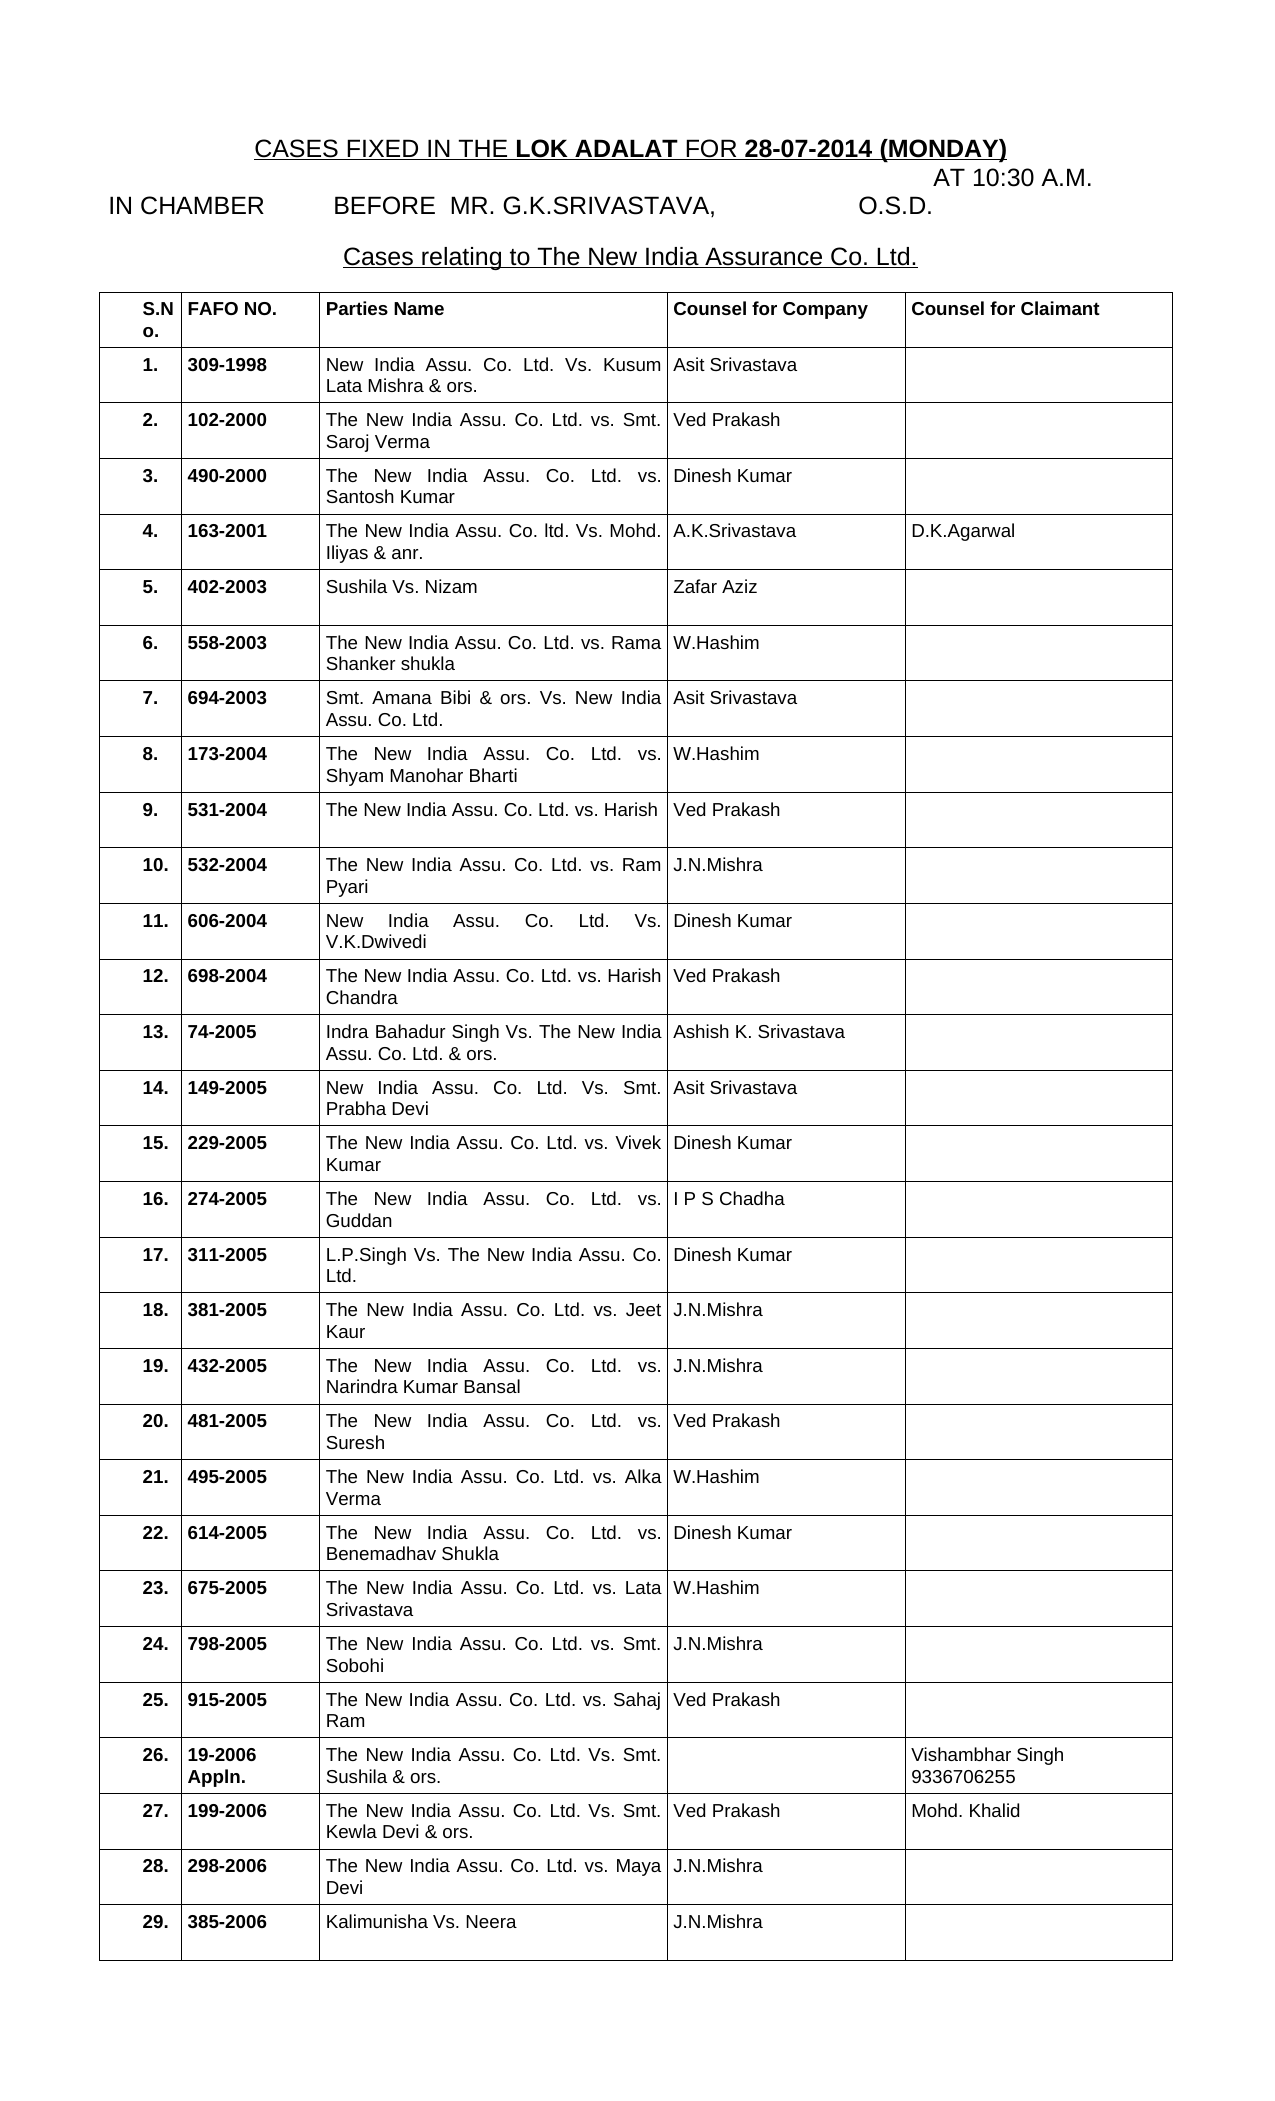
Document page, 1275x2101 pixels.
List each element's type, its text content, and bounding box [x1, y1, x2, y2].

table_cell [906, 1905, 1172, 1960]
table_header Counsel for Claimant [906, 293, 1172, 347]
table_cell [906, 1182, 1172, 1237]
table_cell J.N.Mishra [668, 1349, 905, 1403]
table_cell New India Assu. Co. Ltd. Vs. Smt. Prabha Devi [320, 1071, 667, 1125]
table_cell Ashish K. Srivastava [668, 1015, 905, 1070]
table_cell Ved Prakash [668, 1794, 905, 1848]
table_cell [906, 403, 1172, 458]
table_cell The New India Assu. Co. Ltd. vs. Vivek Kumar [320, 1126, 667, 1181]
table_cell [100, 1738, 181, 1793]
table_header FAFO NO. [182, 293, 319, 347]
table_cell [100, 1627, 181, 1682]
table_cell The New India Assu. Co. Ltd. vs. Guddan [320, 1182, 667, 1237]
table_cell [100, 737, 181, 792]
table_cell [906, 459, 1172, 513]
table_cell [906, 1126, 1172, 1181]
table_cell 74-2005 [182, 1015, 319, 1070]
table_cell 385-2006 [182, 1905, 319, 1960]
table_cell [100, 848, 181, 903]
table_cell Dinesh Kumar [668, 904, 905, 958]
table_cell [906, 570, 1172, 625]
table_cell [668, 1738, 905, 1793]
table_cell 173-2004 [182, 737, 319, 792]
table_cell The New India Assu. Co. Ltd. vs. Shyam Manohar Bharti [320, 737, 667, 792]
table_cell [906, 1627, 1172, 1682]
table_cell Zafar Aziz [668, 570, 905, 625]
table_cell Ved Prakash [668, 793, 905, 847]
table_cell [100, 570, 181, 625]
table_header S.No. [100, 293, 181, 347]
table_cell [100, 403, 181, 458]
table_cell [906, 681, 1172, 736]
table_cell 698-2004 [182, 960, 319, 1014]
table_cell [100, 1071, 181, 1125]
text AT 10:30 A.M. [108, 163, 1167, 191]
table_cell [100, 1126, 181, 1181]
table_cell The New India Assu. Co. Ltd. vs. Narindra Kumar Bansal [320, 1349, 667, 1403]
table_cell J.N.Mishra [668, 1293, 905, 1348]
table_cell 229-2005 [182, 1126, 319, 1181]
table_cell [100, 1794, 181, 1848]
table_cell [906, 1293, 1172, 1348]
table_cell [906, 626, 1172, 680]
table_cell [100, 1683, 181, 1737]
table_cell 298-2006 [182, 1850, 319, 1904]
table_cell [906, 960, 1172, 1014]
table_cell A.K.Srivastava [668, 515, 905, 569]
table_cell J.N.Mishra [668, 1905, 905, 1960]
table_cell [100, 626, 181, 680]
table_cell The New India Assu. Co. Ltd. vs. Smt. Sobohi [320, 1627, 667, 1682]
table_cell Asit Srivastava [668, 348, 905, 402]
table_cell 163-2001 [182, 515, 319, 569]
table_cell 490-2000 [182, 459, 319, 513]
table_cell The New India Assu. Co. Ltd. vs. Rama Shanker shukla [320, 626, 667, 680]
table_cell The New India Assu. Co. Ltd. vs. Jeet Kaur [320, 1293, 667, 1348]
table_cell W.Hashim [668, 1460, 905, 1515]
table_cell The New India Assu. Co. Ltd. vs. Ram Pyari [320, 848, 667, 903]
table_cell 675-2005 [182, 1571, 319, 1626]
table_cell [906, 1571, 1172, 1626]
table_cell The New India Assu. Co. Ltd. Vs. Smt. Kewla Devi & ors. [320, 1794, 667, 1848]
table_cell 432-2005 [182, 1349, 319, 1403]
table_cell 19-2006 Appln. [182, 1738, 319, 1793]
table_cell The New India Assu. Co. Ltd. Vs. Smt. Sushila & ors. [320, 1738, 667, 1793]
table_cell J.N.Mishra [668, 848, 905, 903]
table_cell [100, 1905, 181, 1960]
table_cell [100, 960, 181, 1014]
table_cell [100, 459, 181, 513]
table_cell Mohd. Khalid [906, 1794, 1172, 1848]
table_cell New India Assu. Co. Ltd. Vs. V.K.Dwivedi [320, 904, 667, 958]
table_cell [100, 1293, 181, 1348]
table_cell 309-1998 [182, 348, 319, 402]
table_cell [906, 1460, 1172, 1515]
table_cell [100, 1460, 181, 1515]
table_cell Smt. Amana Bibi & ors. Vs. New India Assu. Co. Ltd. [320, 681, 667, 736]
table_cell [100, 1349, 181, 1403]
table_cell 311-2005 [182, 1238, 319, 1292]
table_cell The New India Assu. Co. ltd. Vs. Mohd. Iliyas & anr. [320, 515, 667, 569]
table_cell [906, 348, 1172, 402]
table_cell [906, 1071, 1172, 1125]
table_cell [906, 737, 1172, 792]
table_cell Ved Prakash [668, 1683, 905, 1737]
table_cell Dinesh Kumar [668, 1516, 905, 1570]
table_cell [100, 1850, 181, 1904]
table_cell 614-2005 [182, 1516, 319, 1570]
table_cell The New India Assu. Co. Ltd. vs. Smt. Saroj Verma [320, 403, 667, 458]
table_cell 274-2005 [182, 1182, 319, 1237]
table_cell 199-2006 [182, 1794, 319, 1848]
table_cell [100, 515, 181, 569]
table_cell 402-2003 [182, 570, 319, 625]
table_cell Dinesh Kumar [668, 459, 905, 513]
text IN CHAMBER BEFORE MR. G.K.SRIVASTAVA, O.S.D. [108, 191, 1167, 220]
table_cell Kalimunisha Vs. Neera [320, 1905, 667, 1960]
table_header Counsel for Company [668, 293, 905, 347]
table_cell Vishambhar Singh 9336706255 [906, 1738, 1172, 1793]
table_cell [906, 1015, 1172, 1070]
table_cell The New India Assu. Co. Ltd. vs. Harish Chandra [320, 960, 667, 1014]
table_cell [906, 848, 1172, 903]
table_cell [906, 1238, 1172, 1292]
table_cell New India Assu. Co. Ltd. Vs. Kusum Lata Mishra & ors. [320, 348, 667, 402]
table_cell Ved Prakash [668, 960, 905, 1014]
table_cell The New India Assu. Co. Ltd. vs. Santosh Kumar [320, 459, 667, 513]
table_cell 481-2005 [182, 1405, 319, 1459]
table_cell Sushila Vs. Nizam [320, 570, 667, 625]
table_cell [100, 1015, 181, 1070]
table_cell 694-2003 [182, 681, 319, 736]
table_cell [100, 348, 181, 402]
table_cell The New India Assu. Co. Ltd. vs. Maya Devi [320, 1850, 667, 1904]
table_cell Asit Srivastava [668, 681, 905, 736]
table_cell [906, 904, 1172, 958]
table_cell 606-2004 [182, 904, 319, 958]
table_cell The New India Assu. Co. Ltd. vs. Suresh [320, 1405, 667, 1459]
table_cell The New India Assu. Co. Ltd. vs. Alka Verma [320, 1460, 667, 1515]
table_cell [906, 1850, 1172, 1904]
table_cell [906, 793, 1172, 847]
table_cell 149-2005 [182, 1071, 319, 1125]
table_cell 915-2005 [182, 1683, 319, 1737]
table_cell Ved Prakash [668, 1405, 905, 1459]
table_cell [100, 793, 181, 847]
table_cell [100, 904, 181, 958]
table_cell [906, 1405, 1172, 1459]
table_cell [100, 1182, 181, 1237]
table_cell [100, 1238, 181, 1292]
table_cell J.N.Mishra [668, 1627, 905, 1682]
table_cell W.Hashim [668, 737, 905, 792]
table_cell Indra Bahadur Singh Vs. The New India Assu. Co. Ltd. & ors. [320, 1015, 667, 1070]
table_cell J.N.Mishra [668, 1850, 905, 1904]
table_cell 532-2004 [182, 848, 319, 903]
table_cell [100, 1571, 181, 1626]
table_cell D.K.Agarwal [906, 515, 1172, 569]
table_cell 381-2005 [182, 1293, 319, 1348]
table_cell [906, 1683, 1172, 1737]
table_cell [906, 1516, 1172, 1570]
table_cell The New India Assu. Co. Ltd. vs. Benemadhav Shukla [320, 1516, 667, 1570]
table_cell 798-2005 [182, 1627, 319, 1682]
text CASES FIXED IN THE LOK ADALAT FOR 28-07-2014 (MONDAY) [108, 134, 1167, 163]
table_cell 495-2005 [182, 1460, 319, 1515]
table_cell W.Hashim [668, 1571, 905, 1626]
table_cell The New India Assu. Co. Ltd. vs. Sahaj Ram [320, 1683, 667, 1737]
table_cell W.Hashim [668, 626, 905, 680]
table_cell Ved Prakash [668, 403, 905, 458]
table_cell Asit Srivastava [668, 1071, 905, 1125]
table_cell 558-2003 [182, 626, 319, 680]
table_cell I P S Chadha [668, 1182, 905, 1237]
table_cell L.P.Singh Vs. The New India Assu. Co. Ltd. [320, 1238, 667, 1292]
table_cell The New India Assu. Co. Ltd. vs. Harish [320, 793, 667, 847]
table_cell Dinesh Kumar [668, 1238, 905, 1292]
table_cell Dinesh Kumar [668, 1126, 905, 1181]
table_cell [100, 681, 181, 736]
table_cell The New India Assu. Co. Ltd. vs. Lata Srivastava [320, 1571, 667, 1626]
text Cases relating to The New India Assurance Co. Ltd. [108, 242, 1167, 270]
table_cell [100, 1516, 181, 1570]
table_cell [906, 1349, 1172, 1403]
table_cell 102-2000 [182, 403, 319, 458]
table_cell 531-2004 [182, 793, 319, 847]
table_header Parties Name [320, 293, 667, 347]
table_cell [100, 1405, 181, 1459]
